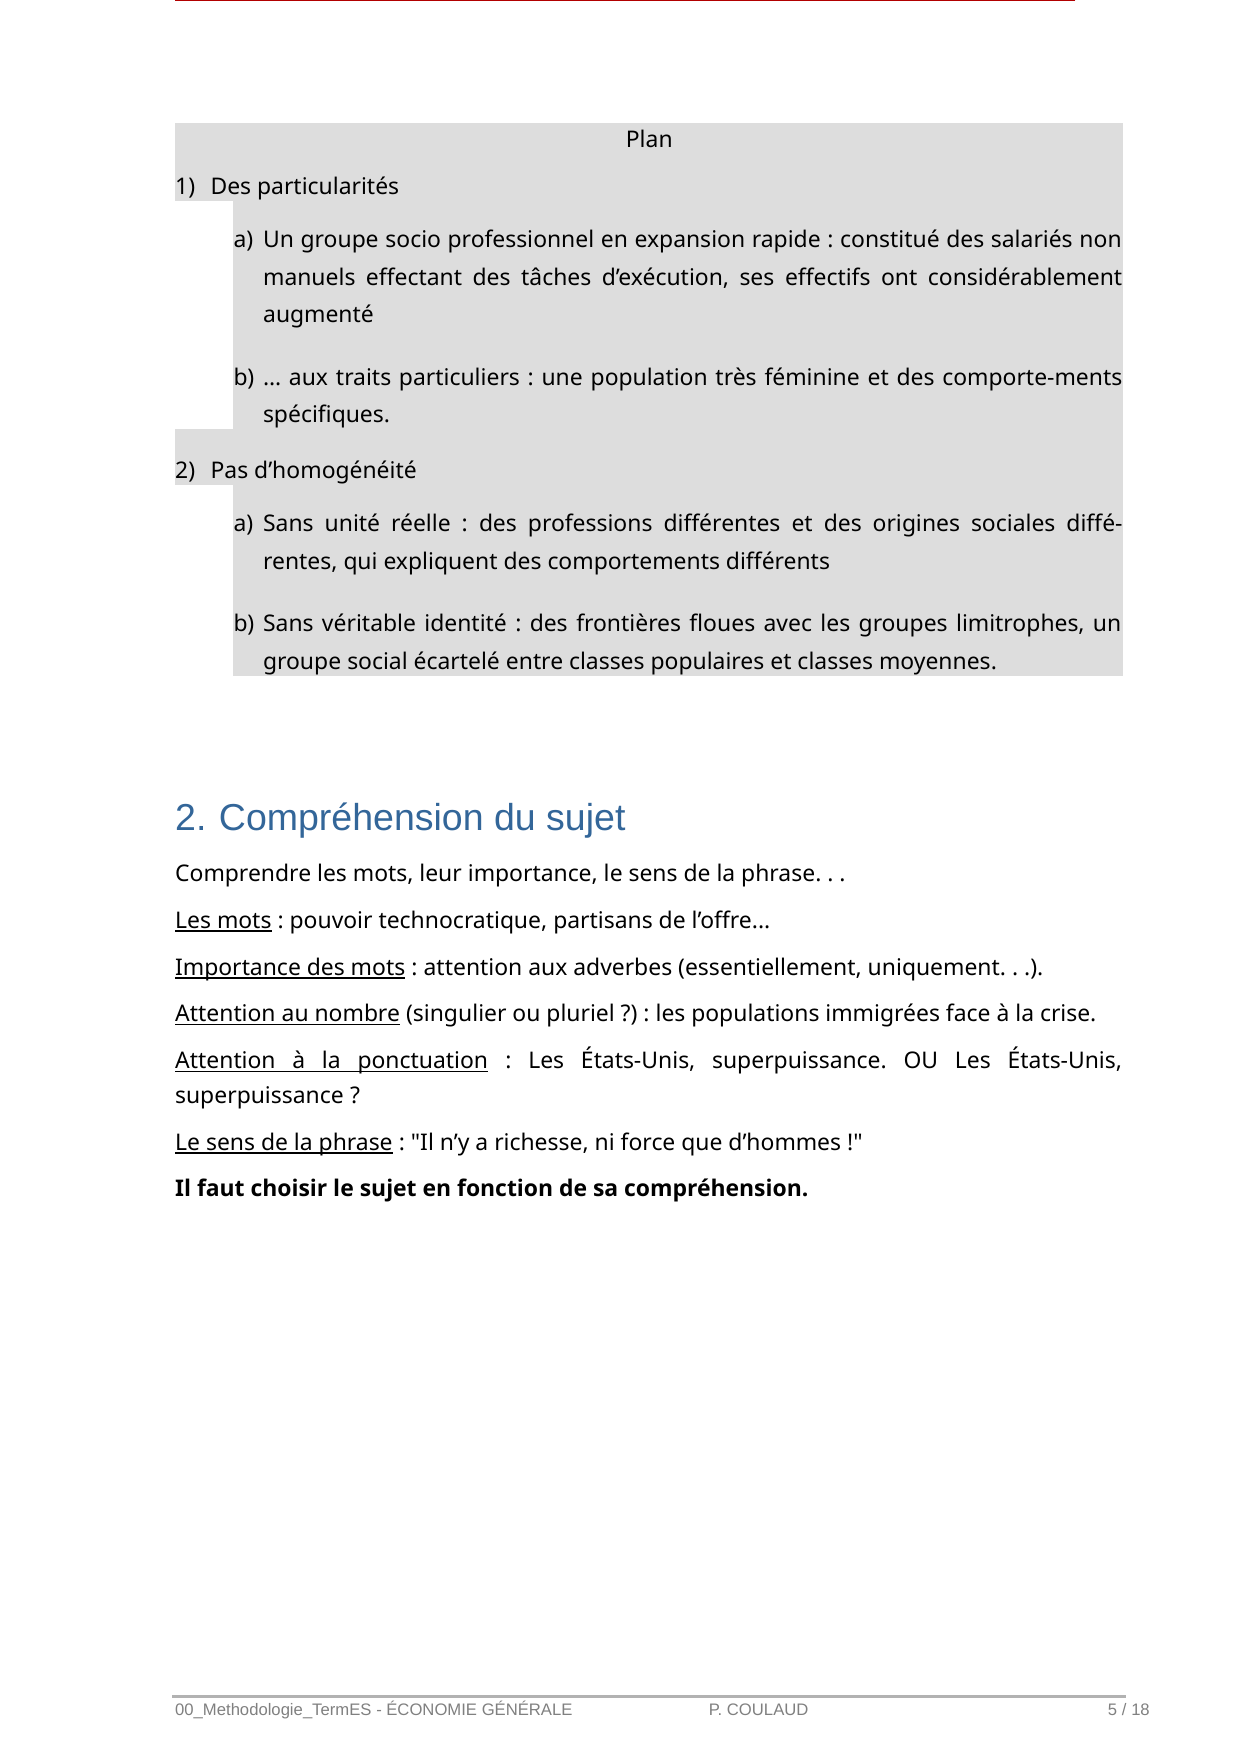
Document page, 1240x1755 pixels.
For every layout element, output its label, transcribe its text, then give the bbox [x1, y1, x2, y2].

list Des particularités [175, 170, 1123, 201]
text Attention à la ponctuation : Les États-Unis, superpuissance. OU Les États-Unis, superpuissance ? [175, 1044, 1123, 1110]
text Il faut choisir le sujet en fonction de sa compréhension. [175, 1172, 1123, 1203]
list Un groupe socio professionnel en expansion rapide : constitué des salariés non manuels effectant des tâches d’exécution, ses effectifs ont considérablement augmenté [233, 223, 1123, 329]
list Pas d’homogénéité [175, 454, 1123, 485]
list Sans unité réelle : des professions différentes et des origines sociales diffé-rentes, qui expliquent des comportements différents [233, 507, 1123, 576]
text Importance des mots : attention aux adverbes (essentiellement, uniquement. . .). [175, 950, 1123, 982]
text Les mots : pouvoir technocratique, partisans de l’offre... [175, 903, 1123, 935]
subtitle Compréhension du sujet [175, 796, 1123, 838]
list … aux traits particuliers : une population très féminine et des comporte-ments spécifiques. [233, 360, 1123, 429]
text Attention au nombre (singulier ou pluriel ?) : les populations immigrées face à la crise. [175, 997, 1123, 1028]
text Le sens de la phrase : "Il n’y a richesse, ni force que d’hommes !" [175, 1125, 1123, 1157]
text Comprendre les mots, leur importance, le sens de la phrase. . . [175, 857, 1123, 888]
text Plan [175, 123, 1123, 154]
list Sans véritable identité : des frontières floues avec les groupes limitrophes, un groupe social écartelé entre classes populaires et classes moyennes. [233, 607, 1123, 676]
